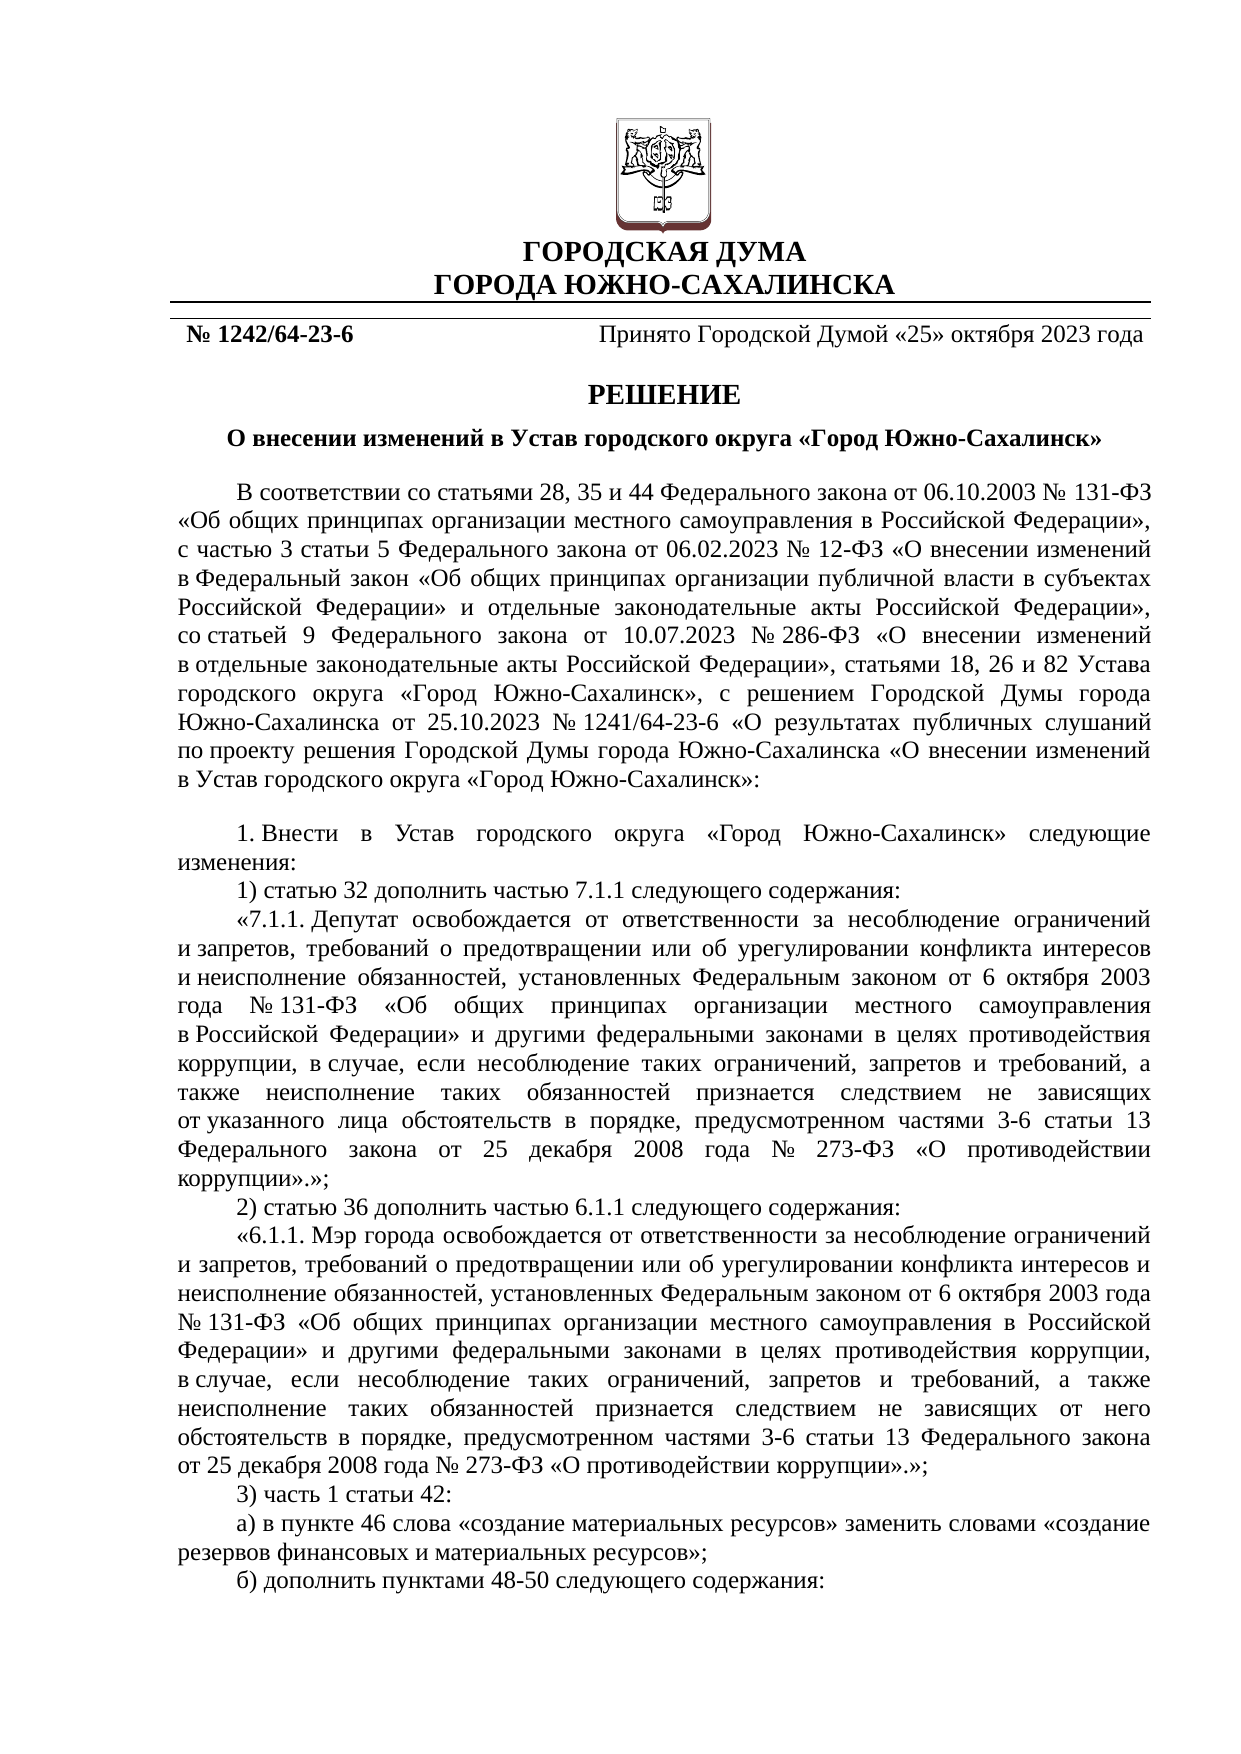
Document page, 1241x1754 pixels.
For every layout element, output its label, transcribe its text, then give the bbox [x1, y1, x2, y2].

text РЕШЕНИЕ [177, 377, 1152, 410]
table_header [170, 303, 1151, 318]
text О внесении изменений в Устав городского округа «Город Южно-Сахалинск» [177, 423, 1152, 452]
text 1) статью 32 дополнить частью 7.1.1 следующего содержания: [177, 875, 1152, 904]
text 1. Внести в Устав городского округа «Город Южно-Сахалинск» следующие изменения: [177, 818, 1152, 875]
text 3) часть 1 статьи 42: [177, 1479, 1152, 1508]
text ГОРОДСКАЯ ДУМА [177, 234, 1152, 267]
text № 1242/64-23-6 Принято Городской Думой «25» октября 2023 года [177, 319, 1152, 348]
text «7.1.1. Депутат освобождается от ответственности за несоблюдение ограничений и запретов, требований о предотвращении или об урегулировании конфликта интересов и неисполнение обязанностей, установленных Федеральным законом от 6 октября 2003 года № 131-ФЗ «Об общих принципах организации местного самоуправления в Российской Федерации» и другими федеральными законами в целях противодействия коррупции, в случае, если несоблюдение таких ограничений, запретов и требований, а также неисполнение таких обязанностей признается следствием не зависящих от указанного лица обстоятельств в порядке, предусмотренном частями 3-6 статьи 13 Федерального закона от 25 декабря 2008 года № 273-ФЗ «О противодействии коррупции».»; [177, 904, 1152, 1192]
text б) дополнить пунктами 48-50 следующего содержания: [177, 1565, 1152, 1594]
text В соответствии со статьями 28, 35 и 44 Федерального закона от 06.10.2003 № 131-ФЗ «Об общих принципах организации местного самоуправления в Российской Федерации», с частью 3 статьи 5 Федерального закона от 06.02.2023 № 12-ФЗ «О внесении изменений в Федеральный закон «Об общих принципах организации публичной власти в субъектах Российской Федерации» и отдельные законодательные акты Российской Федерации», со статьей 9 Федерального закона от 10.07.2023 № 286-ФЗ «О внесении изменений в отдельные законодательные акты Российской Федерации», статьями 18, 26 и 82 Устава городского округа «Город Южно-Сахалинск», с решением Городской Думы города Южно-Сахалинска от 25.10.2023 № 1241/64-23-6 «О результатах публичных слушаний по проекту решения Городской Думы города Южно-Сахалинска «О внесении изменений в Устав городского округа «Город Южно-Сахалинск»: [177, 477, 1152, 793]
text а) в пункте 46 слова «создание материальных ресурсов» заменить словами «создание резервов финансовых и материальных ресурсов»; [177, 1508, 1152, 1565]
text «6.1.1. Мэр города освобождается от ответственности за несоблюдение ограничений и запретов, требований о предотвращении или об урегулировании конфликта интересов и неисполнение обязанностей, установленных Федеральным законом от 6 октября 2003 года № 131-ФЗ «Об общих принципах организации местного самоуправления в Российской Федерации» и другими федеральными законами в целях противодействия коррупции, в случае, если несоблюдение таких ограничений, запретов и требований, а также неисполнение таких обязанностей признается следствием не зависящих от него обстоятельств в порядке, предусмотренном частями 3-6 статьи 13 Федерального закона от 25 декабря 2008 года № 273-ФЗ «О противодействии коррупции».»; [177, 1220, 1152, 1479]
text городА южно-сахалинскА [177, 267, 1152, 301]
text 2) статью 36 дополнить частью 6.1.1 следующего содержания: [177, 1192, 1152, 1220]
